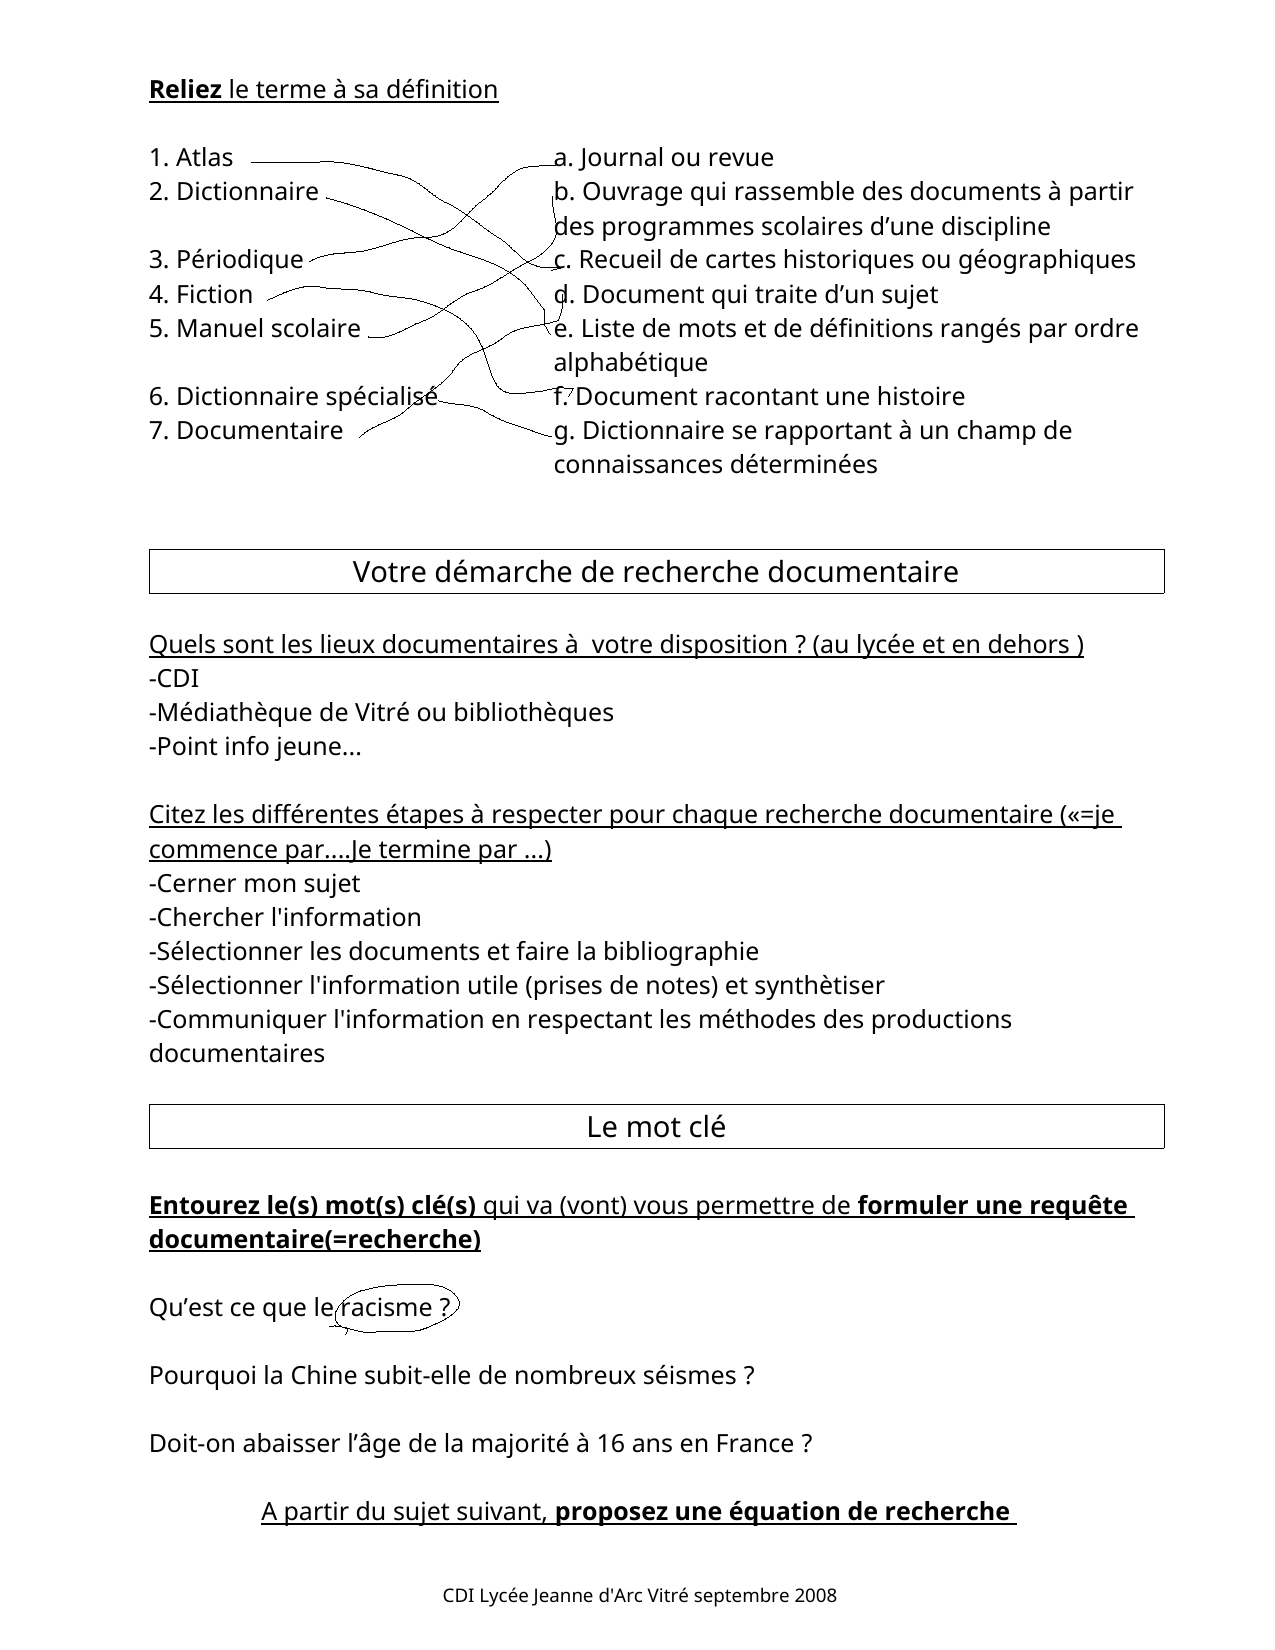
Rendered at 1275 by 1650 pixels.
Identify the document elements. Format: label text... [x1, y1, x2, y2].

text -Point info jeune... [148, 729, 1164, 763]
text 4. Fiction d. Document qui traite d’un sujet [148, 276, 1164, 310]
text 6. Dictionnaire spécialisé f. Document racontant une histoire [148, 378, 1164, 412]
text 2. Dictionnaire b. Ouvrage qui rassemble des documents à partir des programmes scolaires d’une discipline [148, 174, 1164, 242]
text Doit-on abaisser l’âge de la majorité à 16 ans en France ? [148, 1426, 1164, 1460]
text Le mot clé [150, 1105, 1164, 1148]
text Citez les différentes étapes à respecter pour chaque recherche documentaire («=je commence par....Je termine par ...) [148, 797, 1164, 865]
text -Sélectionner les documents et faire la bibliographie [148, 933, 1164, 967]
text 7. Documentaire g. Dictionnaire se rapportant à un champ de connaissances déterminées [148, 412, 1164, 481]
text -CDI [148, 661, 1164, 695]
text 1. Atlas a. Journal ou revue [148, 140, 1164, 174]
text Pourquoi la Chine subit-elle de nombreux séismes ? [148, 1358, 1164, 1392]
text 5. Manuel scolaire e. Liste de mots et de définitions rangés par ordre alphabétique [148, 310, 1164, 378]
text -Médiathèque de Vitré ou bibliothèques [148, 695, 1164, 729]
text -Sélectionner l'information utile (prises de notes) et synthètiser [148, 967, 1164, 1002]
text Qu’est ce que le racisme ? [148, 1290, 1164, 1324]
text -Cerner mon sujet [148, 865, 1164, 899]
text -Communiquer l'information en respectant les méthodes des productions documentaires [148, 1002, 1164, 1070]
text 3. Périodique c. Recueil de cartes historiques ou géographiques [148, 242, 1164, 276]
text Entourez le(s) mot(s) clé(s) qui va (vont) vous permettre de formuler une requête documentaire(=recherche) [148, 1187, 1164, 1256]
text Votre démarche de recherche documentaire [150, 550, 1164, 593]
text -Chercher l'information [148, 899, 1164, 933]
text Reliez le terme à sa définition [148, 72, 1164, 106]
text A partir du sujet suivant, proposez une équation de recherche [223, 1494, 1164, 1528]
text Quels sont les lieux documentaires à votre disposition ? (au lycée et en dehors ) [148, 627, 1164, 661]
